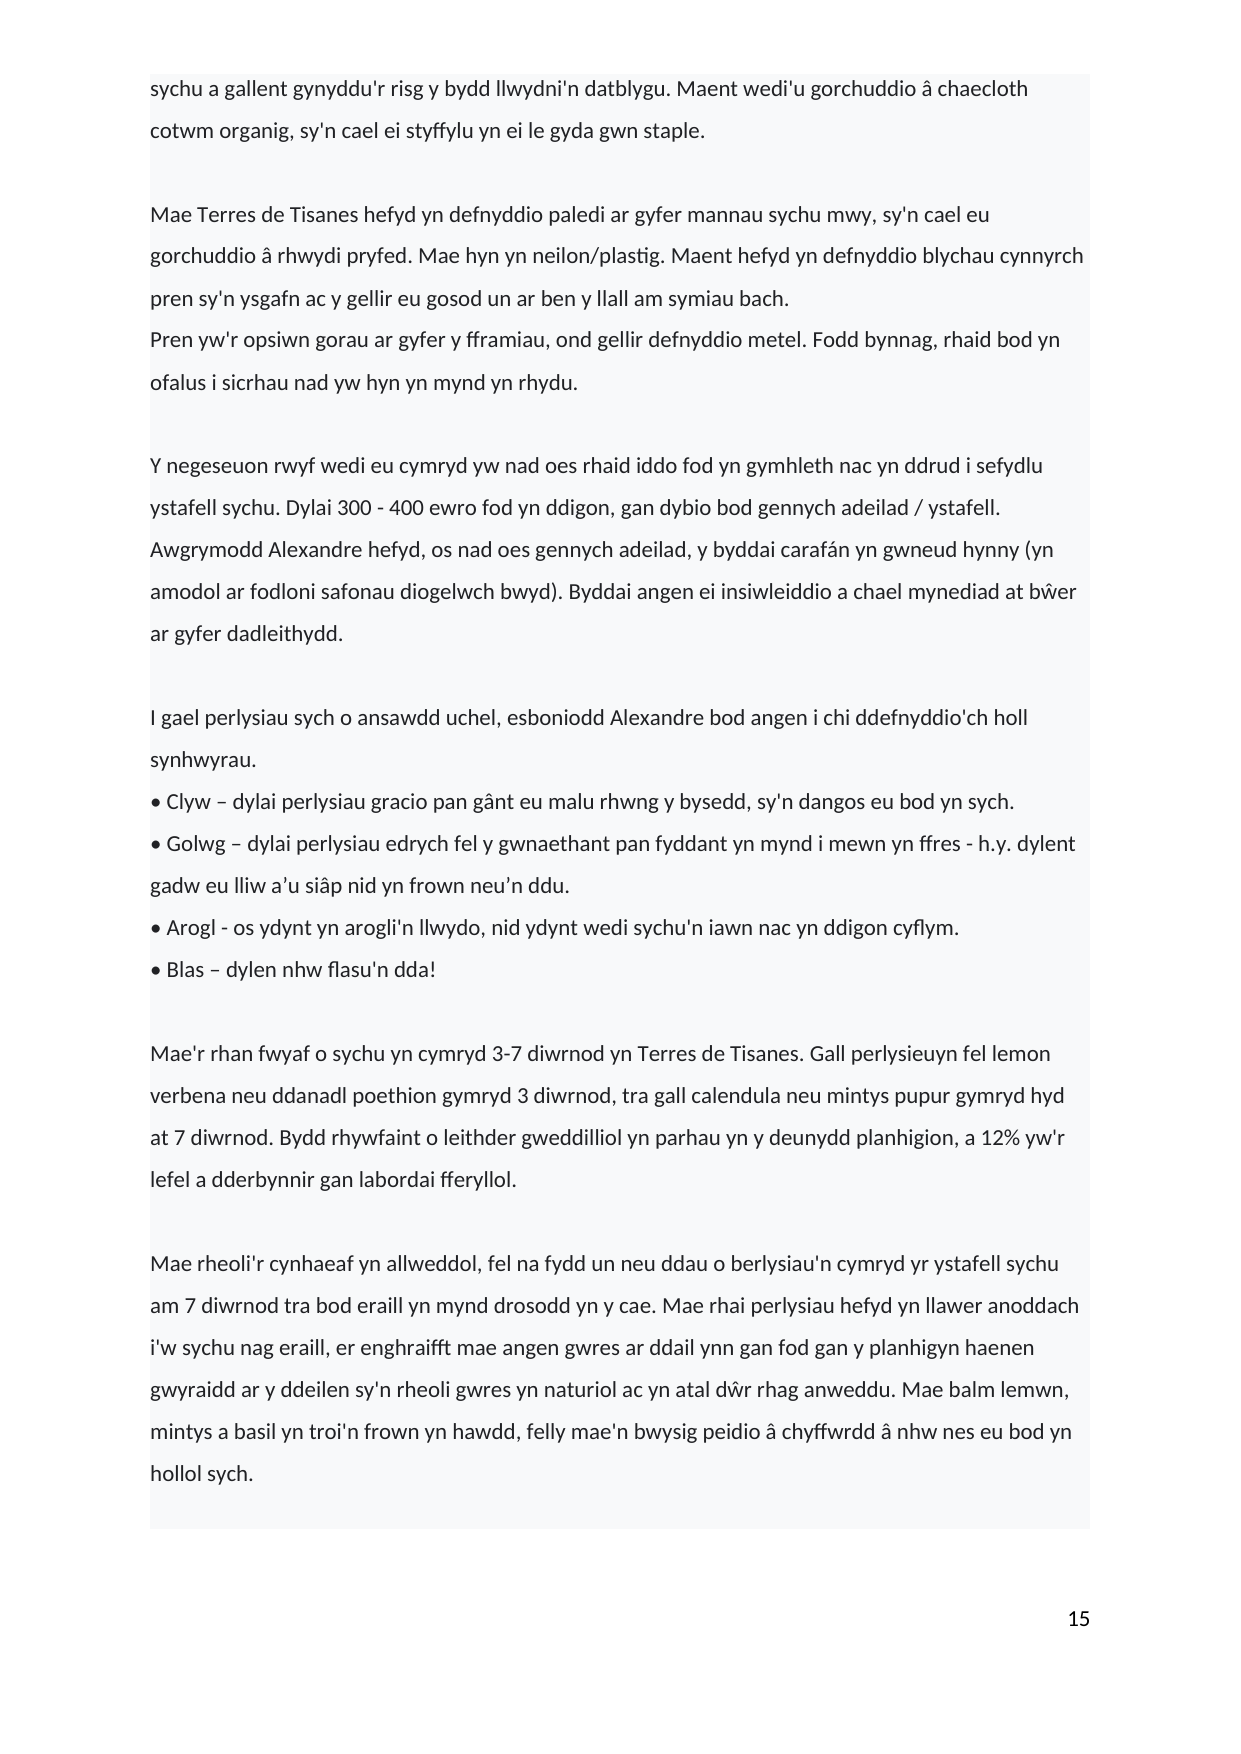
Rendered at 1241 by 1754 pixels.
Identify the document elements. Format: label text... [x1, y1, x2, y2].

text Y negeseuon rwyf wedi eu cymryd yw nad oes rhaid iddo fod yn gymhleth nac yn ddrud i sefydlu ystafell sychu. Dylai 300 - 400 ewro fod yn ddigon, gan dybio bod gennych adeilad / ystafell. Awgrymodd Alexandre hefyd, os nad oes gennych adeilad, y byddai carafán yn gwneud hynny (yn amodol ar fodloni safonau diogelwch bwyd). Byddai angen ei insiwleiddio a chael mynediad at bŵer ar gyfer dadleithydd. [150, 452, 1090, 647]
text Mae Terres de Tisanes hefyd yn defnyddio paledi ar gyfer mannau sychu mwy, sy'n cael eu gorchuddio â rhwydi pryfed. Mae hyn yn neilon/plastig. Maent hefyd yn defnyddio blychau cynnyrch pren sy'n ysgafn ac y gellir eu gosod un ar ben y llall am symiau bach. [150, 200, 1090, 312]
text • Blas – dylen nhw flasu'n dda! [150, 955, 1090, 983]
text • Clyw – dylai perlysiau gracio pan gânt eu malu rhwng y bysedd, sy'n dangos eu bod yn sych. [150, 787, 1090, 815]
text Mae'r rhan fwyaf o sychu yn cymryd 3-7 diwrnod yn Terres de Tisanes. Gall perlysieuyn fel lemon verbena neu ddanadl poethion gymryd 3 diwrnod, tra gall calendula neu mintys pupur gymryd hyd at 7 diwrnod. Bydd rhywfaint o leithder gweddilliol yn parhau yn y deunydd planhigion, a 12% yw'r lefel a dderbynnir gan labordai fferyllol. [150, 1039, 1090, 1193]
text Mae rheoli'r cynhaeaf yn allweddol, fel na fydd un neu ddau o berlysiau'n cymryd yr ystafell sychu am 7 diwrnod tra bod eraill yn mynd drosodd yn y cae. Mae rhai perlysiau hefyd yn llawer anoddach i'w sychu nag eraill, er enghraifft mae angen gwres ar ddail ynn gan fod gan y planhigyn haenen gwyraidd ar y ddeilen sy'n rheoli gwres yn naturiol ac yn atal dŵr rhag anweddu. Mae balm lemwn, mintys a basil yn troi'n frown yn hawdd, felly mae'n bwysig peidio â chyffwrdd â nhw nes eu bod yn hollol sych. [150, 1249, 1090, 1487]
text • Golwg – dylai perlysiau edrych fel y gwnaethant pan fyddant yn mynd i mewn yn ffres - h.y. dylent gadw eu lliw a’u siâp nid yn frown neu’n ddu. [150, 829, 1090, 899]
text • Arogl - os ydynt yn arogli'n llwydo, nid ydynt wedi sychu'n iawn nac yn ddigon cyflym. [150, 913, 1090, 941]
text I gael perlysiau sych o ansawdd uchel, esboniodd Alexandre bod angen i chi ddefnyddio'ch holl synhwyrau. [150, 703, 1090, 773]
text Pren yw'r opsiwn gorau ar gyfer y fframiau, ond gellir defnyddio metel. Fodd bynnag, rhaid bod yn ofalus i sicrhau nad yw hyn yn mynd yn rhydu. [150, 326, 1090, 396]
text sychu a gallent gynyddu'r risg y bydd llwydni'n datblygu. Maent wedi'u gorchuddio â chaecloth cotwm organig, sy'n cael ei styffylu yn ei le gyda gwn staple. [150, 74, 1090, 144]
